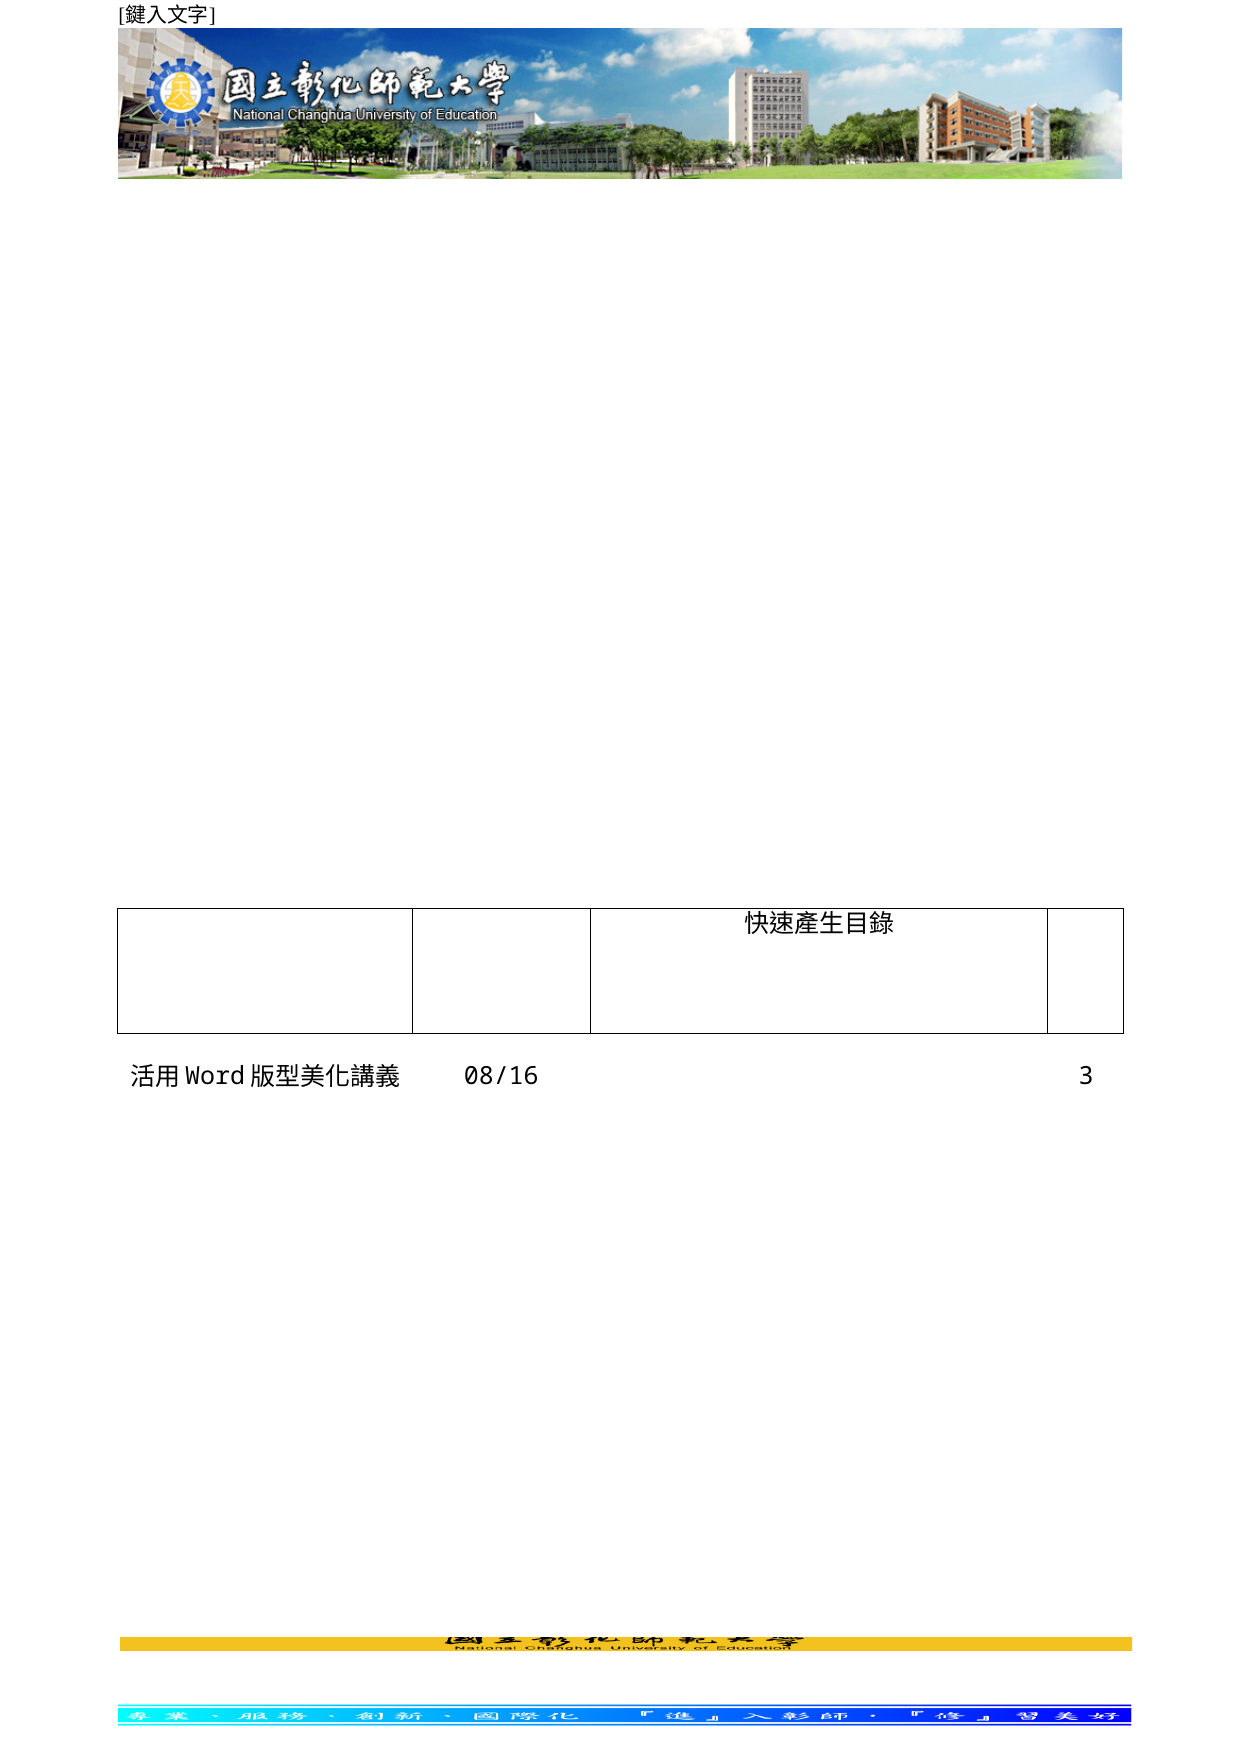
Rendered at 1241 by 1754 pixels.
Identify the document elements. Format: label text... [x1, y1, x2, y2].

table_cell 08/16 [413, 909, 590, 1033]
table_cell 3 [1048, 909, 1123, 1033]
table_cell 活用Word版型美化講義 [118, 909, 412, 1033]
table_cell 快速產生目錄 [591, 909, 1047, 1033]
